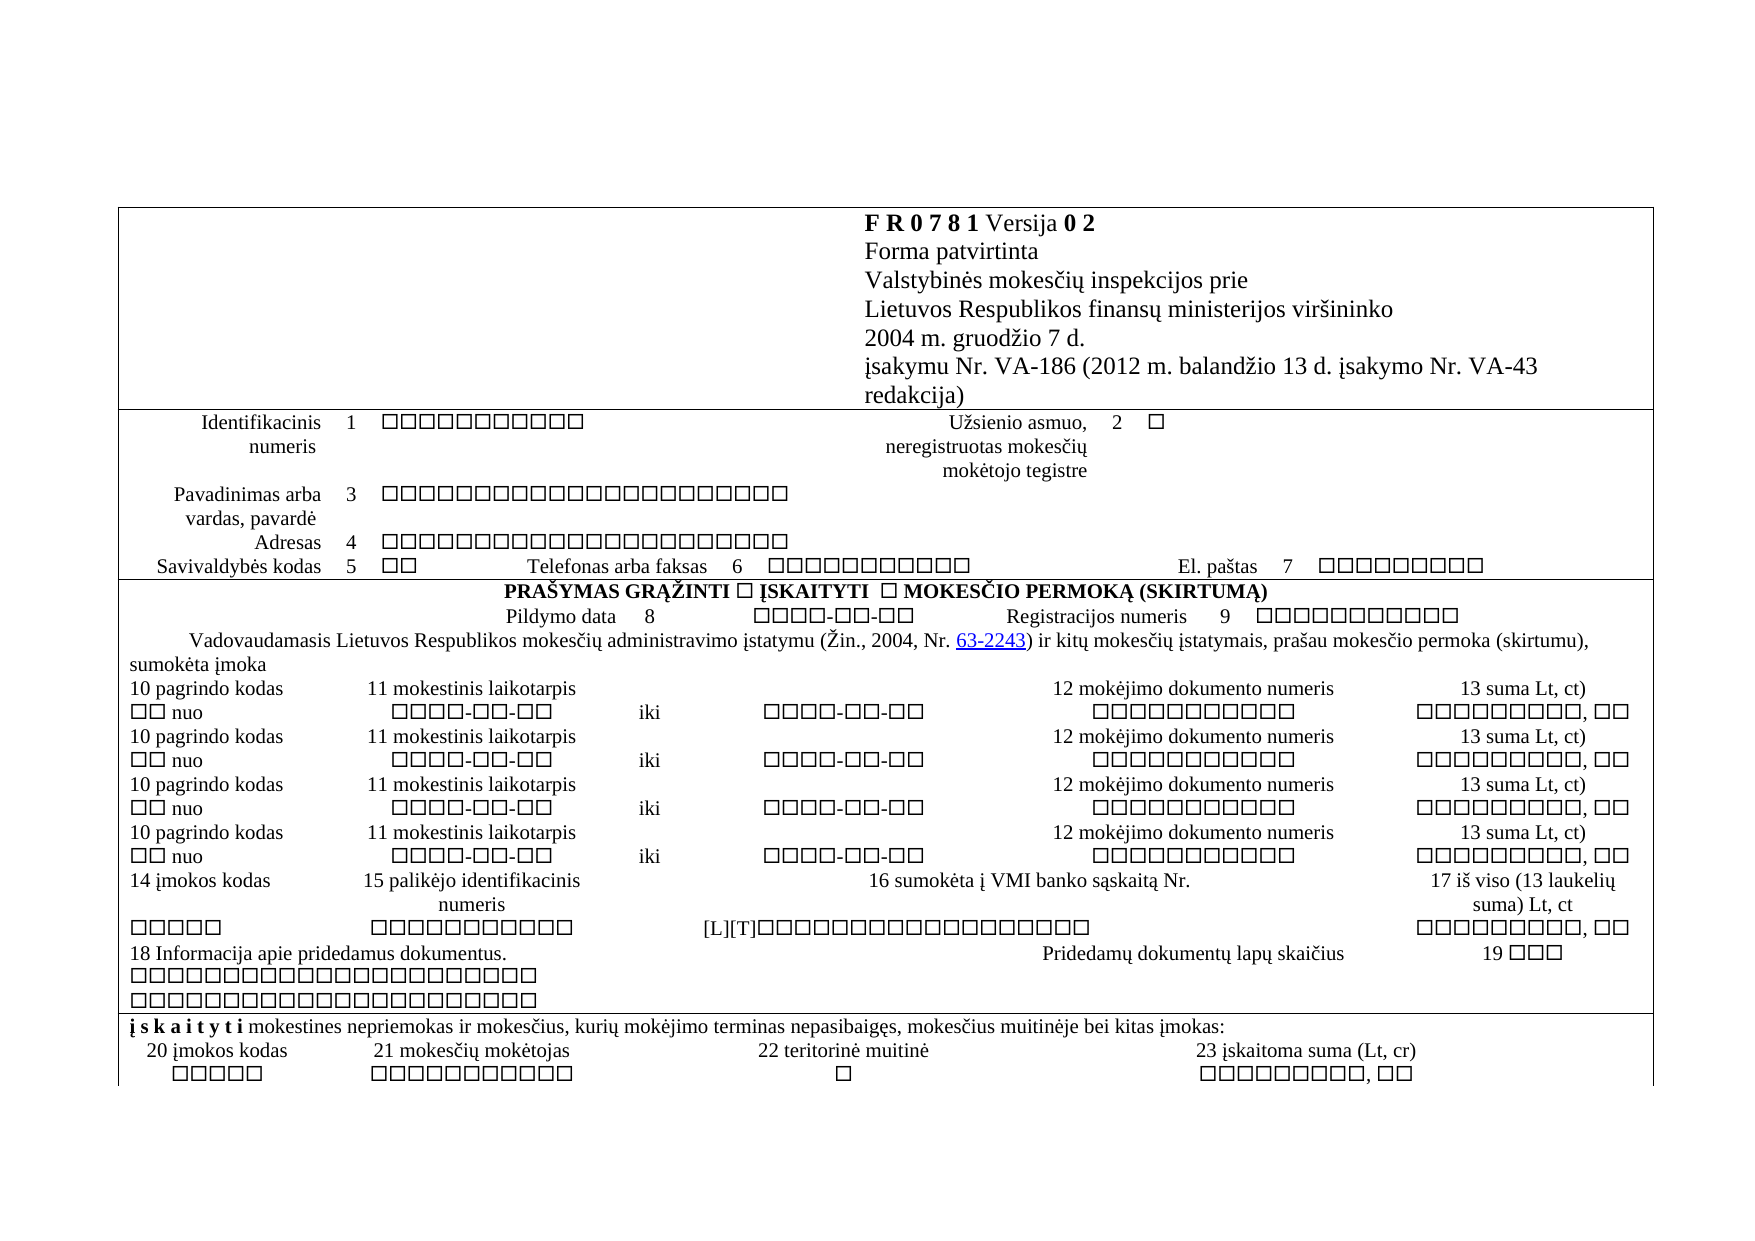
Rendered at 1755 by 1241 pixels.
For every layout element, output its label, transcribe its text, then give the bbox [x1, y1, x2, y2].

table_cell 20 įmokos kodas [119, 1038, 316, 1062]
table_cell [][][][][] [119, 1062, 316, 1086]
table_cell 11 mokestinis laikotarpis [316, 772, 627, 796]
table_cell 10 pagrindo kodas [119, 820, 316, 844]
table_cell Adresas [119, 530, 332, 554]
table_cell 16 sumokėta į VMI banko sąskaitą Nr. [692, 868, 1367, 916]
table_cell [][][][][][][][][][][] [369, 410, 853, 482]
table_cell [627, 772, 692, 796]
table_cell [1564, 530, 1609, 554]
table_cell 8 [627, 604, 672, 628]
table_cell 11 mokestinis laikotarpis [316, 820, 627, 844]
table_cell [][][][][][][][][][][] [995, 700, 1392, 724]
table_cell iki [627, 748, 692, 772]
table_cell [692, 676, 995, 700]
table_cell 7 [1269, 554, 1306, 578]
table_cell 13 suma Lt, ct) [1392, 820, 1653, 844]
table_cell [L][T][][][][][][][][][][][][][][][][][][] [692, 916, 1367, 940]
table_cell iki [627, 796, 692, 820]
table_cell [627, 916, 692, 940]
table_cell 23 įskaitoma suma (Lt, cr) [995, 1038, 1617, 1062]
table_cell [][][][][][][][][][][] [316, 1062, 627, 1086]
table_cell [][][][][][][][][][][] [995, 844, 1392, 868]
table_cell 12 mokėjimo dokumento numeris [995, 724, 1392, 748]
table_cell 21 mokesčių mokėtojas [316, 1038, 627, 1062]
table_cell 6 [719, 554, 756, 578]
table_cell El. paštas [1147, 554, 1269, 578]
table_cell [][][][][][][][][][][] [756, 554, 1147, 578]
table_cell [692, 772, 995, 796]
table_cell [1617, 1062, 1653, 1086]
table_cell Savivaldybės kodas [119, 554, 332, 578]
table_cell 10 pagrindo kodas [119, 724, 316, 748]
table_cell [][] nuo [119, 796, 316, 820]
table_cell [] [1136, 410, 1653, 482]
table_cell [][][][][][][][][][][] [316, 916, 627, 940]
table_cell [627, 1062, 692, 1086]
table_cell [][][][][][][][][][][][][][][][][][][][][][] [119, 989, 1653, 1013]
table_cell [][][][][] [119, 916, 316, 940]
table_cell [][][][][][][][][][][][][][][][][][][][][][] [369, 482, 1519, 530]
table_cell PRAŠYMAS GRĄŽINTI [] ĮSKAITYTI [] MOKESČIO PERMOKĄ (SKIRTUMĄ) [119, 580, 1653, 603]
table_cell [][][][][][][][][][][][][][][][][][][][][][] [119, 965, 1653, 988]
table_cell  [][][][][][][][][], [][] [995, 1062, 1617, 1086]
table_cell 13 suma Lt, ct) [1392, 676, 1653, 700]
table_cell iki [627, 700, 692, 724]
table_cell [1367, 916, 1392, 940]
table_cell [692, 724, 995, 748]
table_cell [1564, 482, 1609, 530]
table_cell [627, 676, 692, 700]
table_cell 3 [333, 482, 369, 530]
table_cell [][][][][][][][][] [1306, 554, 1653, 578]
table_cell  [][][][][][][][][], [][] [1392, 748, 1653, 772]
table_cell  [][][][][][][][][], [][] [1392, 916, 1653, 940]
table_cell [1617, 1038, 1653, 1062]
table_cell [][][][]-[][]-[][] [316, 700, 627, 724]
table_cell 5 [333, 554, 369, 578]
table_cell [][][][]-[][]-[][] [692, 844, 995, 868]
table_cell [][] nuo [119, 748, 316, 772]
table_cell Užsienio asmuo, neregistruotas mokesčių mokėtojo tegistre [853, 410, 1098, 482]
table_cell 10 pagrindo kodas [119, 676, 316, 700]
table_header [119, 208, 853, 409]
table_cell [][] [369, 554, 476, 578]
table_cell [][] nuo [119, 844, 316, 868]
table_cell [][][][]-[][]-[][] [316, 796, 627, 820]
table_cell 2 [1099, 410, 1136, 482]
table_cell 14 įmokos kodas [119, 868, 316, 916]
table_cell  [][][][][][][][][], [][] [1392, 796, 1653, 820]
table_cell [1520, 530, 1564, 554]
table_cell Vadovaudamasis Lietuvos Respublikos mokesčių administravimo įstatymu (Žin., 2004, Nr. 63-2243) ir kitų mokesčių įstatymais, prašau mokesčio permoka (skirtumu), sumokėta įmoka [119, 628, 1653, 676]
table_cell [][][][]-[][]-[][] [316, 748, 627, 772]
table_cell 9 [1206, 604, 1244, 628]
table_cell 19 [][][] [1392, 940, 1653, 964]
table_cell [1609, 530, 1653, 554]
table_cell [] [692, 1062, 995, 1086]
table_cell [967, 940, 995, 964]
table_cell [][] nuo [119, 700, 316, 724]
table_cell [333, 604, 369, 628]
table_cell Pildymo data [476, 604, 627, 628]
table_cell 12 mokėjimo dokumento numeris [995, 820, 1392, 844]
table_cell [627, 868, 692, 916]
table_cell [][][][][][][][][][][] [1244, 604, 1653, 628]
table_cell [627, 820, 692, 844]
table_cell [1367, 868, 1392, 916]
table_cell 1 [333, 410, 369, 482]
table_cell [627, 1038, 692, 1062]
table_cell 18 Informacija apie pridedamus dokumentus. [119, 940, 917, 964]
table_cell 4 [333, 530, 369, 554]
table_cell 11 mokestinis laikotarpis [316, 676, 627, 700]
table_cell [369, 604, 476, 628]
table_cell [][][][]-[][]-[][] [316, 844, 627, 868]
table_cell [][][][][][][][][][][] [995, 748, 1392, 772]
table_cell [][][][]-[][]-[][] [692, 748, 995, 772]
table_cell į s k a i t y t i mokestines nepriemokas ir mokesčius, kurių mokėjimo terminas nepasibaigęs, mokesčius muitinėje bei kitas įmokas: [119, 1014, 1653, 1038]
table_cell 22 teritorinė muitinė [692, 1038, 995, 1062]
table_cell 13 suma Lt, ct) [1392, 772, 1653, 796]
table_cell 13 suma Lt, ct) [1392, 724, 1653, 748]
table_cell [917, 940, 942, 964]
table_cell  [][][][][][][][][], [][] [1392, 700, 1653, 724]
table_cell [692, 820, 995, 844]
table_cell 17 iš viso (13 laukelių suma) Lt, ct [1392, 868, 1653, 916]
table_cell [627, 724, 692, 748]
table_cell iki [627, 844, 692, 868]
table_cell [][][][]-[][]-[][] [672, 604, 995, 628]
table_cell Registracijos numeris [995, 604, 1206, 628]
table_cell 12 mokėjimo dokumento numeris [995, 772, 1392, 796]
table_cell Pridedamų dokumentų lapų skaičius [995, 940, 1392, 964]
table_cell 15 palikėjo identifikacinis numeris [316, 868, 627, 916]
table_cell 10 pagrindo kodas [119, 772, 316, 796]
table_cell [][][][][][][][][][][] [995, 796, 1392, 820]
table_cell [119, 604, 332, 628]
table_cell [][][][]-[][]-[][] [692, 796, 995, 820]
table_cell Pavadinimas arba vardas, pavardė [119, 482, 332, 530]
table_cell Identifikacinis numeris [119, 410, 332, 482]
table_cell Telefonas arba faksas [476, 554, 718, 578]
table_cell 11 mokestinis laikotarpis [316, 724, 627, 748]
table_cell [][][][]-[][]-[][] [692, 700, 995, 724]
table_header F R 0 7 8 1 Versija 0 2 Forma patvirtinta Valstybinės mokesčių inspekcijos prie Lietuvos Respublikos finansų ministerijos viršininko 2004 m. gruodžio 7 d. įsakymu Nr. VA-186 (2012 m. balandžio 13 d. įsakymo Nr. VA-43 redakcija) [853, 208, 1653, 409]
table_cell  [][][][][][][][][], [][] [1392, 844, 1653, 868]
table_cell [1609, 482, 1653, 530]
table_cell 12 mokėjimo dokumento numeris [995, 676, 1392, 700]
table_cell [][][][][][][][][][][][][][][][][][][][][][] [369, 530, 1519, 554]
table_cell [942, 940, 967, 964]
table_cell [1520, 482, 1564, 530]
